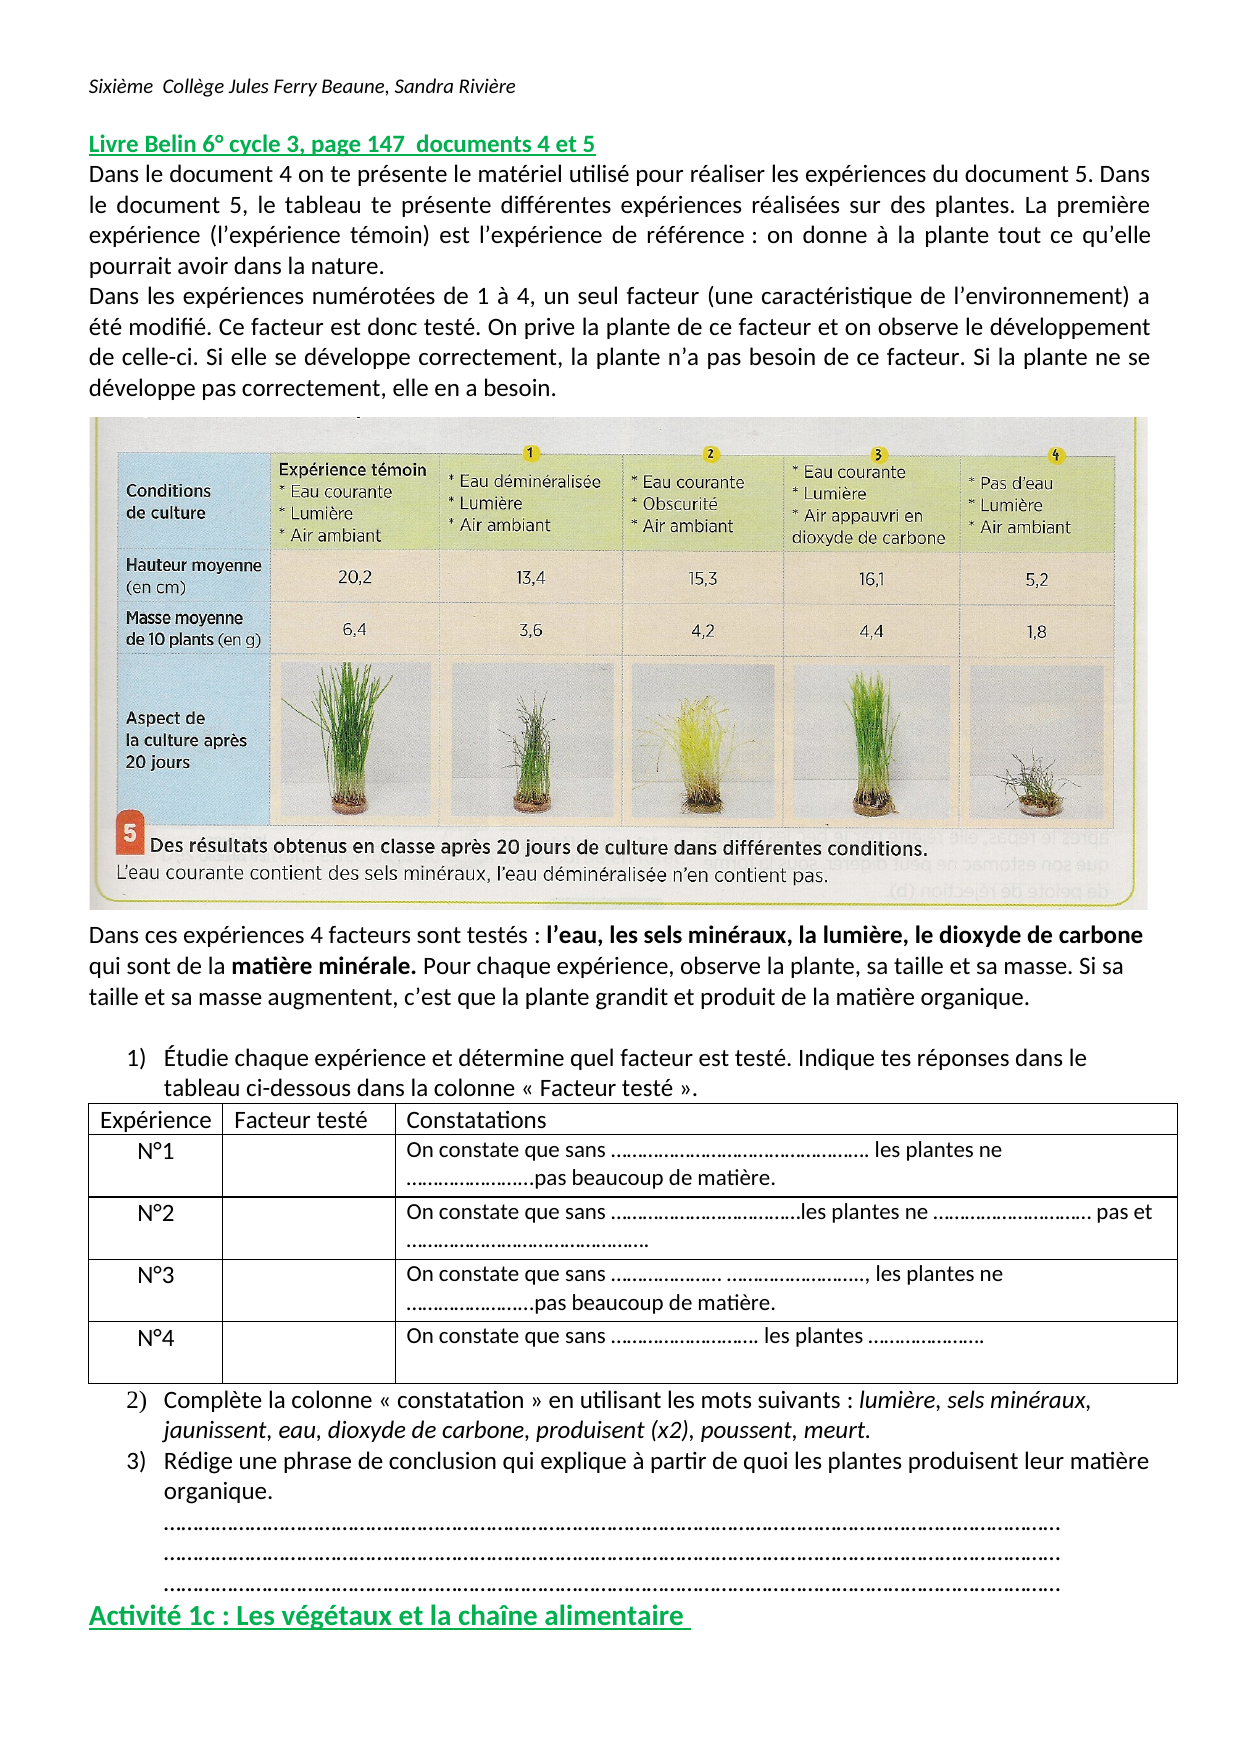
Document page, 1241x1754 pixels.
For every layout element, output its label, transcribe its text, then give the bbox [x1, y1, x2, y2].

table_cell On constate que sans ………………… …………………….., les plantes ne …………………...pas beaucoup de matière. [396, 1260, 1177, 1321]
table_cell [223, 1198, 395, 1258]
text Dans les expériences numérotées de 1 à 4, un seul facteur (une caractéristique de l’environnement) a été modifié. Ce facteur est donc testé. On prive la plante de ce facteur et on observe le développement de celle-ci. Si elle se développe correctement, la plante n’a pas besoin de ce facteur. Si la plante ne se développe pas correctement, elle en a besoin. [89, 281, 1152, 403]
text Activité 1c : Les végétaux et la chaîne alimentaire [89, 1597, 1152, 1633]
list Étudie chaque expérience et détermine quel facteur est testé. Indique tes réponses dans le tableau ci-dessous dans la colonne « Facteur testé ». [126, 1042, 1152, 1103]
table_cell On constate que sans …………………………………………. les plantes ne …………………...pas beaucoup de matière. [396, 1135, 1177, 1196]
text Dans le document 4 on te présente le matériel utilisé pour réaliser les expériences du document 5. Dans le document 5, le tableau te présente différentes expériences réalisées sur des plantes. La première expérience (l’expérience témoin) est l’expérience de référence : on donne à la plante tout ce qu’elle pourrait avoir dans la nature. [89, 158, 1152, 281]
table_cell On constate que sans ………………………. les plantes …………………. [396, 1322, 1177, 1383]
text ………………………………………………………………………………………………………………………………………… [164, 1567, 1152, 1597]
table_cell [223, 1135, 395, 1196]
table_cell N°4 [89, 1322, 222, 1383]
table_header Expérience [89, 1104, 222, 1134]
list Rédige une phrase de conclusion qui explique à partir de quoi les plantes produisent leur matière organique. [126, 1445, 1152, 1506]
table_cell [223, 1260, 395, 1321]
table_cell N°2 [89, 1198, 222, 1258]
text Dans ces expériences 4 facteurs sont testés : l’eau, les sels minéraux, la lumière, le dioxyde de carbone qui sont de la matière minérale. Pour chaque expérience, observe la plante, sa taille et sa masse. Si sa taille et sa masse augmentent, c’est que la plante grandit et produit de la matière organique. [89, 920, 1152, 1011]
table_header Constatations [396, 1104, 1177, 1134]
table_cell On constate que sans ………………………………les plantes ne ………………………… pas et ………………………………………. [396, 1198, 1177, 1258]
text ………………………………………………………………………………………………………………………………………… [164, 1536, 1152, 1567]
text ………………………………………………………………………………………………………………………………………… [164, 1506, 1152, 1536]
list Complète la colonne « constatation » en utilisant les mots suivants : lumière, sels minéraux, jaunissent, eau, dioxyde de carbone, produisent (x2), poussent, meurt. [126, 1384, 1152, 1445]
text Livre Belin 6° cycle 3, page 147 documents 4 et 5 [89, 128, 1152, 158]
table_cell [223, 1322, 395, 1383]
table_cell N°3 [89, 1260, 222, 1321]
table_header Facteur testé [223, 1104, 395, 1134]
table_cell N°1 [89, 1135, 222, 1196]
